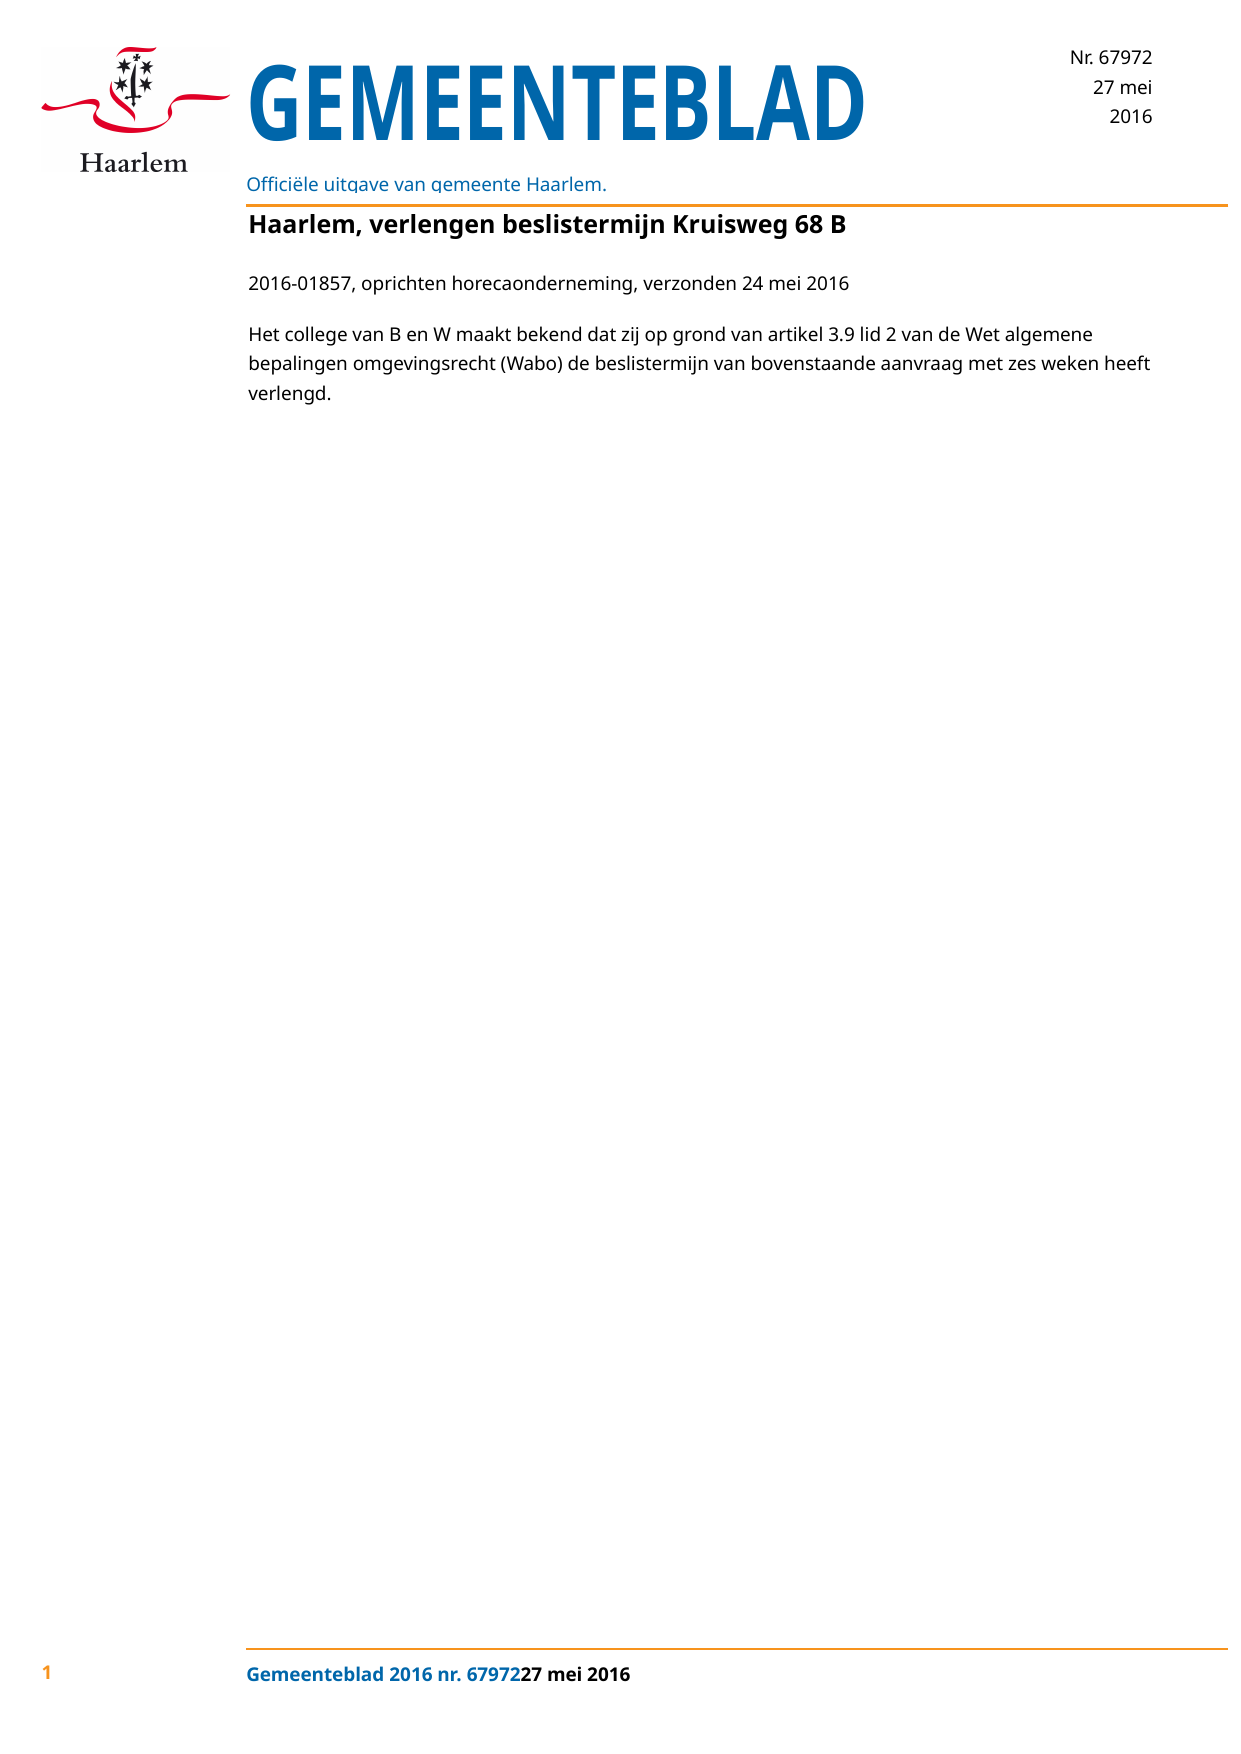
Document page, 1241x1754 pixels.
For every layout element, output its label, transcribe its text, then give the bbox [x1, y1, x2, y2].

picture [41, 47, 231, 172]
text 2016-01857, oprichten horecaonderneming, verzonden 24 mei 2016 [248, 270, 1152, 296]
text Haarlem, verlengen beslistermijn Kruisweg 68 B [248, 207, 1152, 241]
text Het college van B en W maakt bekend dat zij op grond van artikel 3.9 lid 2 van de Wet algemene bepalingen omgevingsrecht (Wabo) de beslistermijn van bovenstaande aanvraag met zes weken heeft verlengd. [248, 321, 1152, 406]
